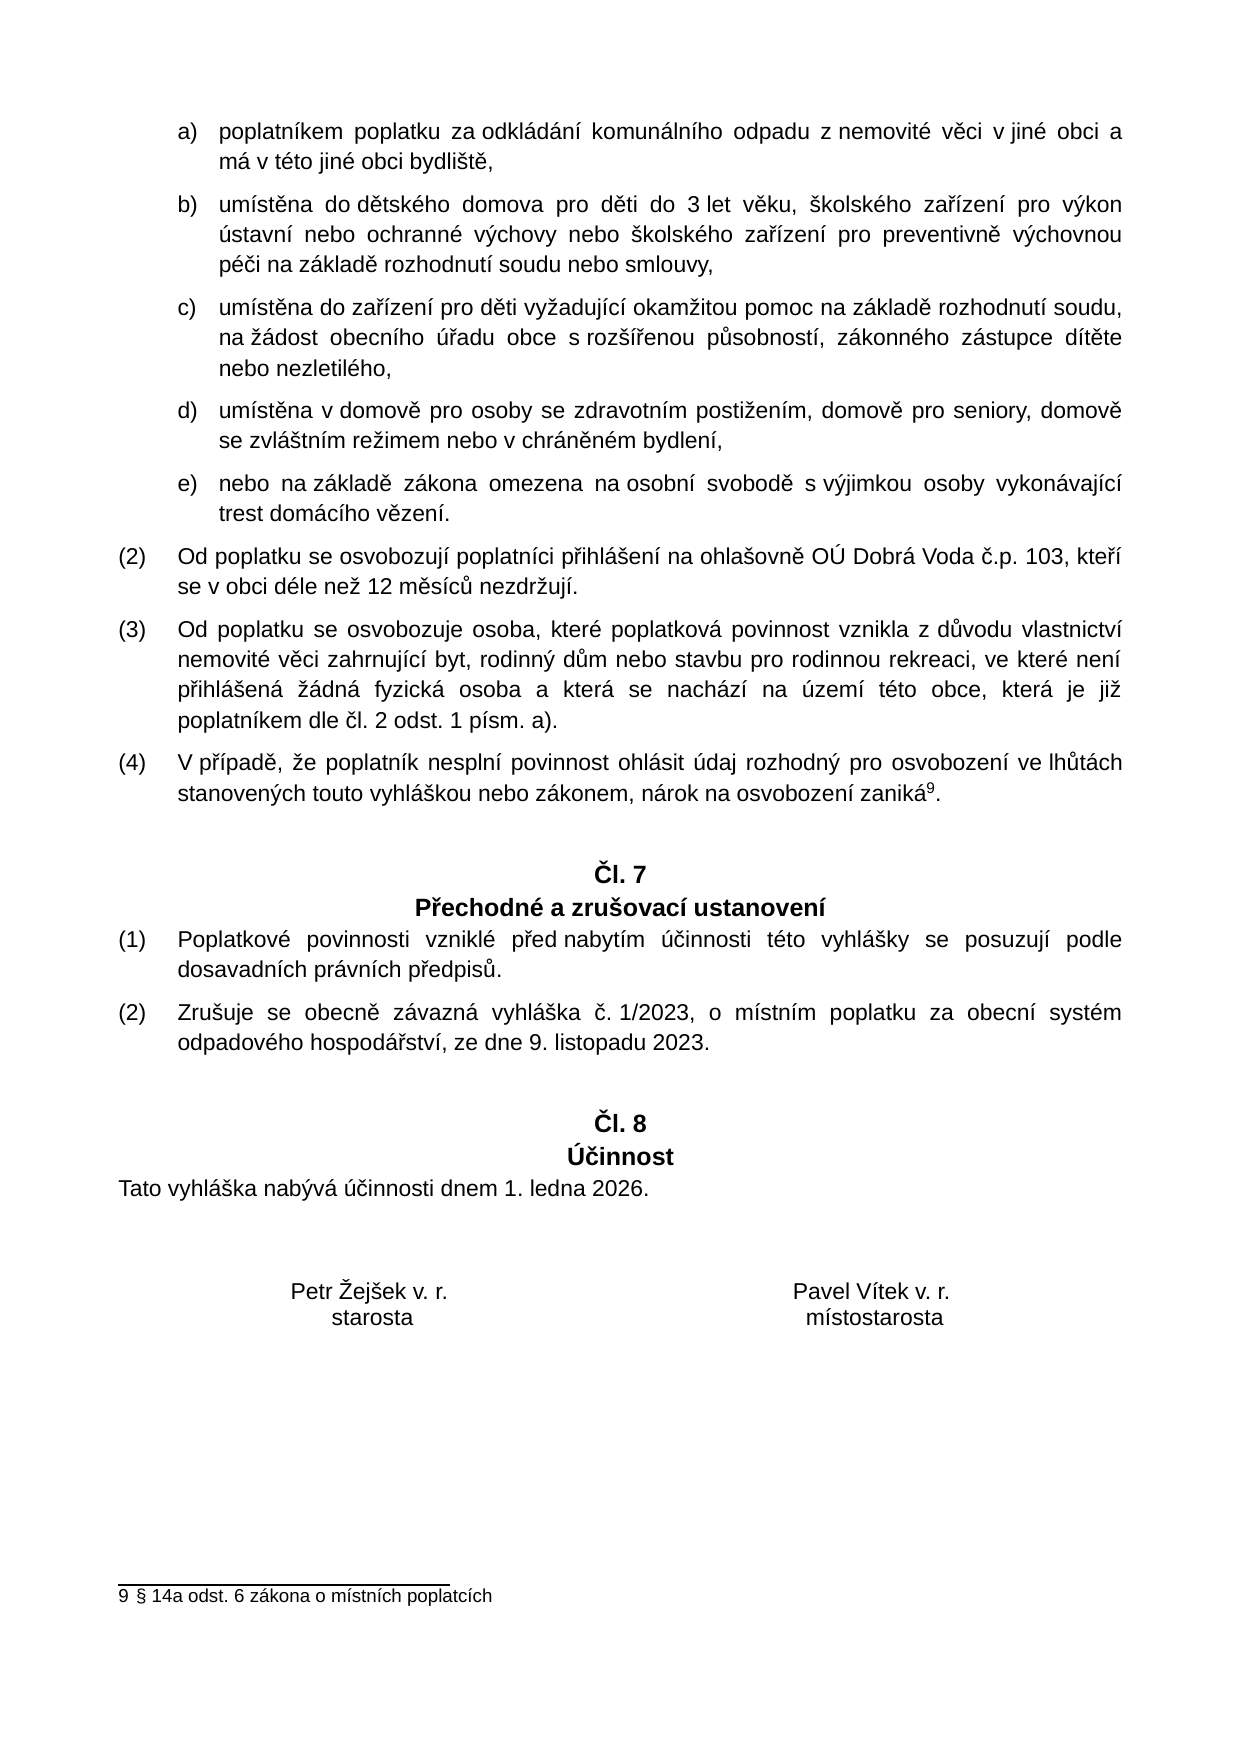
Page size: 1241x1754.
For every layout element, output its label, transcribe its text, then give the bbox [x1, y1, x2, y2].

list § 14a odst. 6 zákona o místních poplatcích [118, 1585, 1122, 1607]
list poplatníkem poplatku za odkládání komunálního odpadu z nemovité věci v jiné obci a má v této jiné obci bydliště, [177, 118, 1122, 175]
table_header Petr Žejšek v. r. starosta [118, 1218, 620, 1336]
list Od poplatku se osvobozuje osoba, které poplatková povinnost vznikla z důvodu vlastnictví nemovité věci zahrnující byt, rodinný dům nebo stavbu pro rodinnou rekreaci, ve které není přihlášená žádná fyzická osoba a která se nachází na území této obce, která je již poplatníkem dle čl. 2 odst. 1 písm. a). [118, 616, 1122, 733]
list umístěna do zařízení pro děti vyžadující okamžitou pomoc na základě rozhodnutí soudu, na žádost obecního úřadu obce s rozšířenou působností, zákonného zástupce dítěte nebo nezletilého, [177, 294, 1122, 381]
table_cell [620, 1336, 1122, 1454]
list Od poplatku se osvobozují poplatníci přihlášení na ohlašovně OÚ Dobrá Voda č.p. 103, kteří se v obci déle než 12 měsíců nezdržují. [118, 543, 1122, 600]
list umístěna v domově pro osoby se zdravotním postižením, domově pro seniory, domově se zvláštním režimem nebo v chráněném bydlení, [177, 397, 1122, 454]
subtitle Čl. 7 Přechodné a zrušovací ustanovení [118, 860, 1122, 922]
table_header Pavel Vítek v. r. místostarosta [620, 1218, 1122, 1336]
list Poplatkové povinnosti vzniklé před nabytím účinnosti této vyhlášky se posuzují podle dosavadních právních předpisů. [118, 926, 1122, 982]
list umístěna do dětského domova pro děti do 3 let věku, školského zařízení pro výkon ústavní nebo ochranné výchovy nebo školského zařízení pro preventivně výchovnou péči na základě rozhodnutí soudu nebo smlouvy, [177, 191, 1122, 278]
list V případě, že poplatník nesplní povinnost ohlásit údaj rozhodný pro osvobození ve lhůtách stanovených touto vyhláškou nebo zákonem, nárok na osvobození zaniká. [118, 749, 1122, 806]
text Tato vyhláška nabývá účinnosti dnem 1. ledna 2026. [118, 1175, 1122, 1202]
list Zrušuje se obecně závazná vyhláška č. 1/2023, o místním poplatku za obecní systém odpadového hospodářství, ze dne 9. listopadu 2023. [118, 999, 1122, 1055]
subtitle Čl. 8 Účinnost [118, 1109, 1122, 1171]
list nebo na základě zákona omezena na osobní svobodě s výjimkou osoby vykonávající trest domácího vězení. [177, 470, 1122, 527]
table_cell [118, 1336, 620, 1454]
